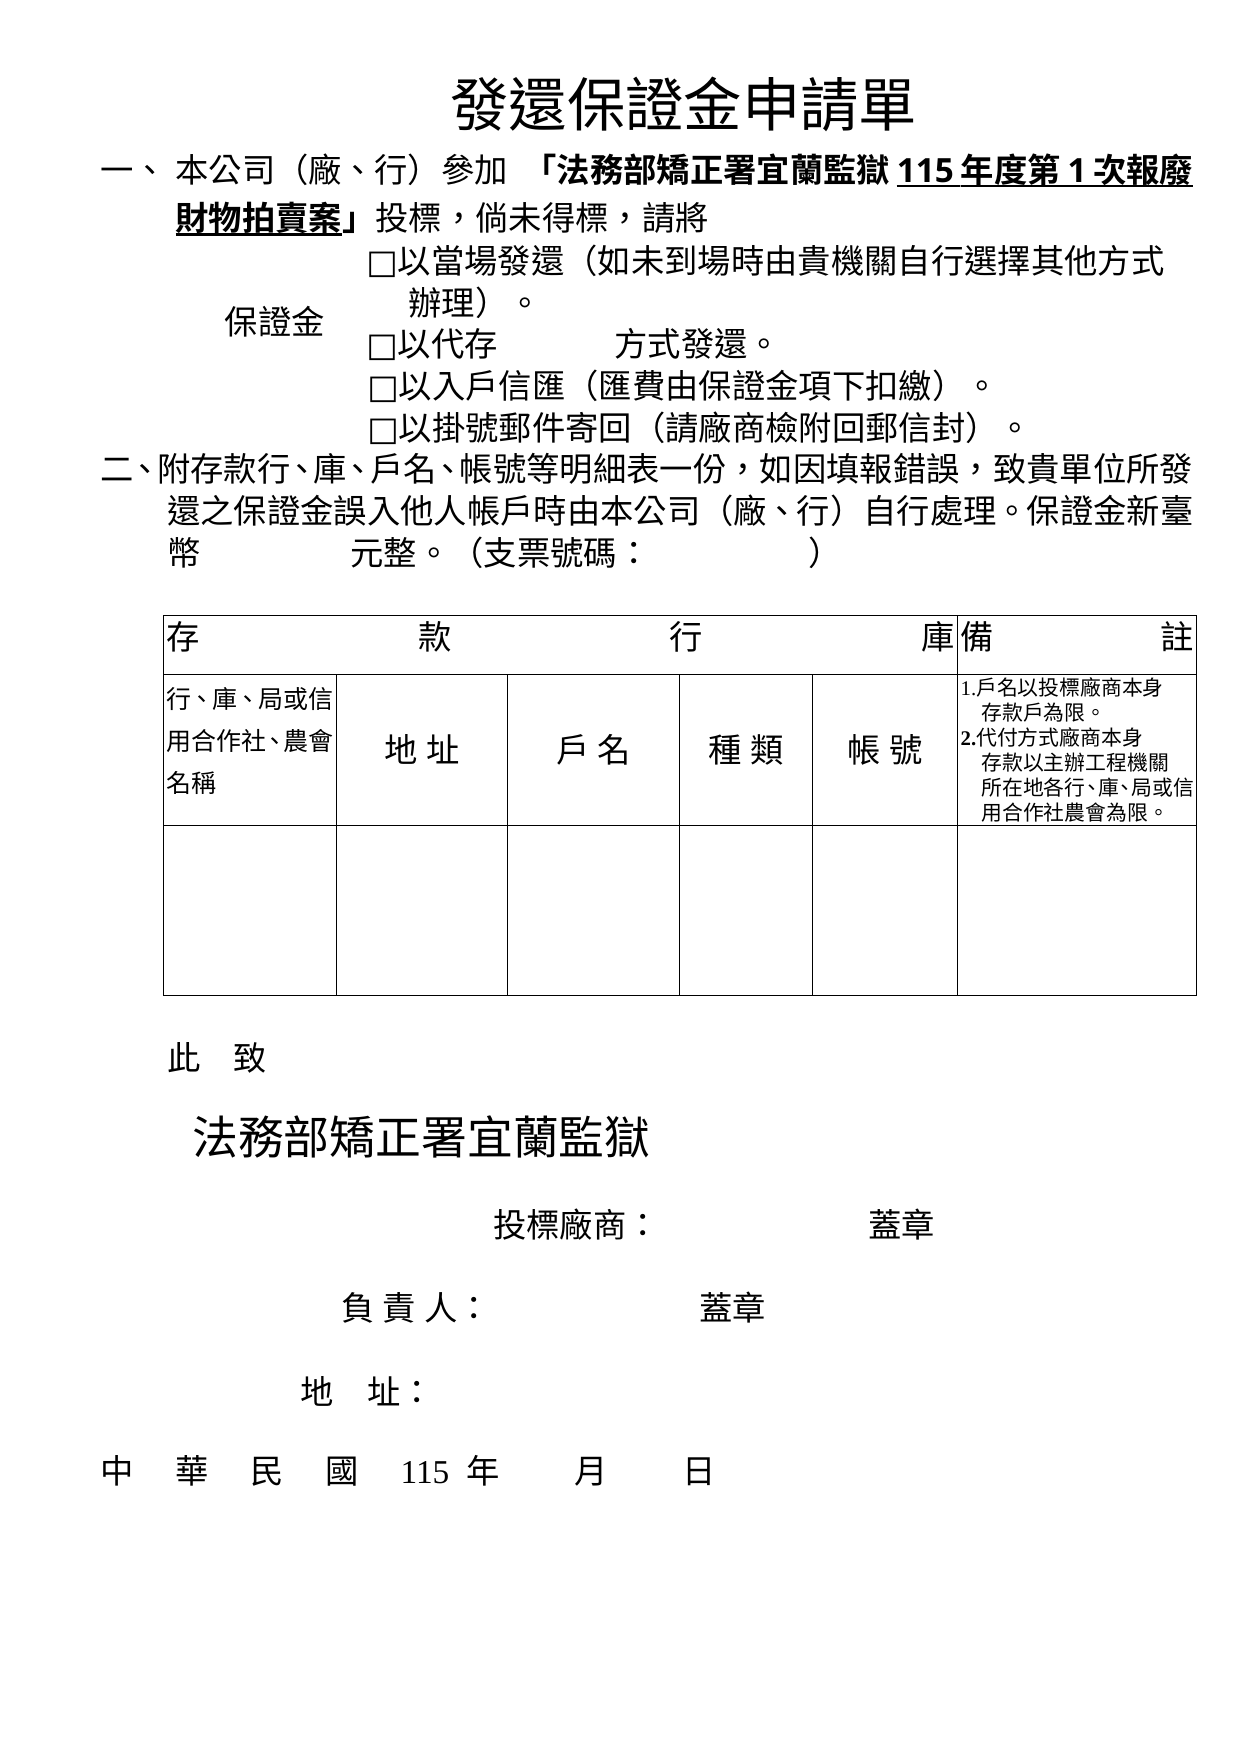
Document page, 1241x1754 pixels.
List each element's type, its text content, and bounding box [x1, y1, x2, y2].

table_cell [813, 826, 957, 995]
table_cell [508, 826, 679, 995]
text 負 責 人： 蓋章 [100, 1287, 1193, 1329]
table_cell [680, 826, 812, 995]
text □以當場發還（如未到場時由貴機關自行選擇其他方式辦理）。 [366, 240, 1193, 323]
table_cell [958, 826, 1196, 995]
text 地 址： [100, 1371, 1193, 1412]
text 保證金 [191, 296, 328, 344]
text [176, 260, 343, 389]
table_cell [337, 826, 507, 995]
text 發還保證金申請單 [100, 59, 1193, 143]
table_cell 帳 號 [813, 675, 957, 825]
table_cell 行、庫、局或信用合作社、農會名稱 [164, 675, 336, 825]
table_cell 種 類 [680, 675, 812, 825]
text 投標廠商： 蓋章 [493, 1204, 1193, 1246]
text □以掛號郵件寄回（請廠商檢附回郵信封）。 [100, 407, 1193, 448]
text 法務部矯正署宜蘭監獄 [100, 1121, 1193, 1162]
table_cell 地 址 [337, 675, 507, 825]
text 此 致 [100, 1037, 1193, 1079]
text 中 華 民 國 115 年 月 日 [100, 1450, 1193, 1492]
text [100, 323, 175, 365]
table_cell 1.戶名以投標廠商本身存款戶為限。 2.代付方式廠商本身 存款以主辦工程機關 所在地各行、庫、局或信用合作社農會為限。 [958, 675, 1196, 825]
text □以入戶信匯（匯費由保證金項下扣繳）。 [100, 365, 1193, 407]
table_cell [164, 826, 336, 995]
table_header 存款行庫 [164, 616, 957, 674]
text 二、附存款行、庫、戶名、帳號等明細表一份，如因填報錯誤，致貴單位所發還之保證金誤入他人帳戶時由本公司（廠、行）自行處理。保證金新臺幣 元整。（支票號碼： ） [100, 448, 1193, 573]
table_cell 戶 名 [508, 675, 679, 825]
table_header 備註 [958, 616, 1196, 674]
text □以代存 方式發還。 [345, 323, 1193, 365]
list 本公司（廠、行）參加 「法務部矯正署宜蘭監獄115年度第1次報廢財物拍賣案」投標，倘未得標，請將 [100, 143, 1193, 240]
